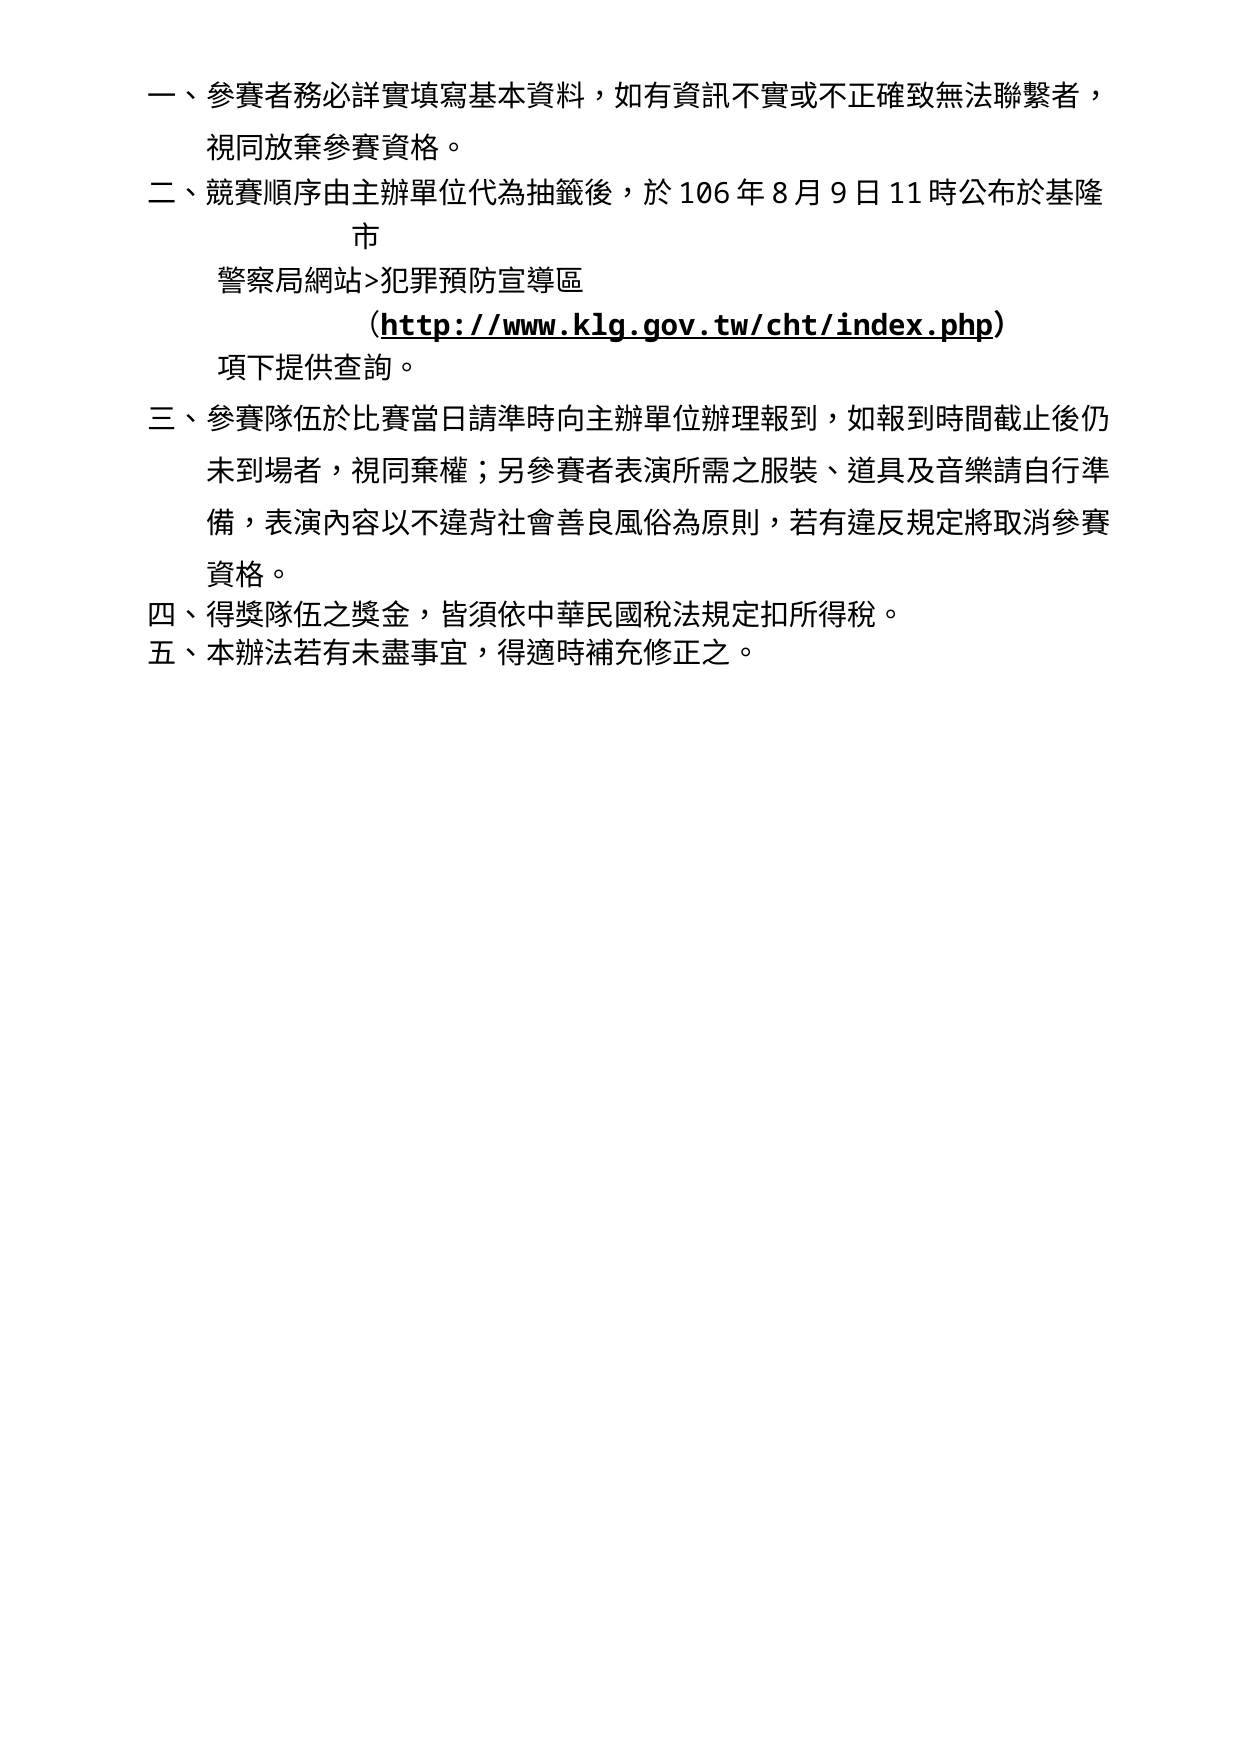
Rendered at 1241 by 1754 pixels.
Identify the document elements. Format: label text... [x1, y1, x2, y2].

text 三、參賽隊伍於比賽當日請準時向主辦單位辦理報到，如報到時間截止後仍未到場者，視同棄權；另參賽者表演所需之服裝、道具及音樂請自行準備，表演內容以不違背社會善良風俗為原則，若有違反規定將取消參賽資格。 [147, 387, 1122, 596]
text 一、參賽者務必詳實填寫基本資料，如有資訊不實或不正確致無法聯繫者，視同放棄參賽資格。 [147, 64, 1122, 169]
text 四、得獎隊伍之獎金，皆須依中華民國稅法規定扣所得稅。 [147, 596, 1122, 633]
text 五、本辦法若有未盡事宜，得適時補充修正之。 [147, 633, 1122, 671]
text 二、競賽順序由主辦單位代為抽籤後，於106年8月9日11時公布於基隆市 [147, 169, 1122, 256]
text 項下提供查詢。 [147, 344, 1122, 387]
text 警察局網站>犯罪預防宣導區（http://www.klg.gov.tw/cht/index.php） [147, 256, 1122, 344]
